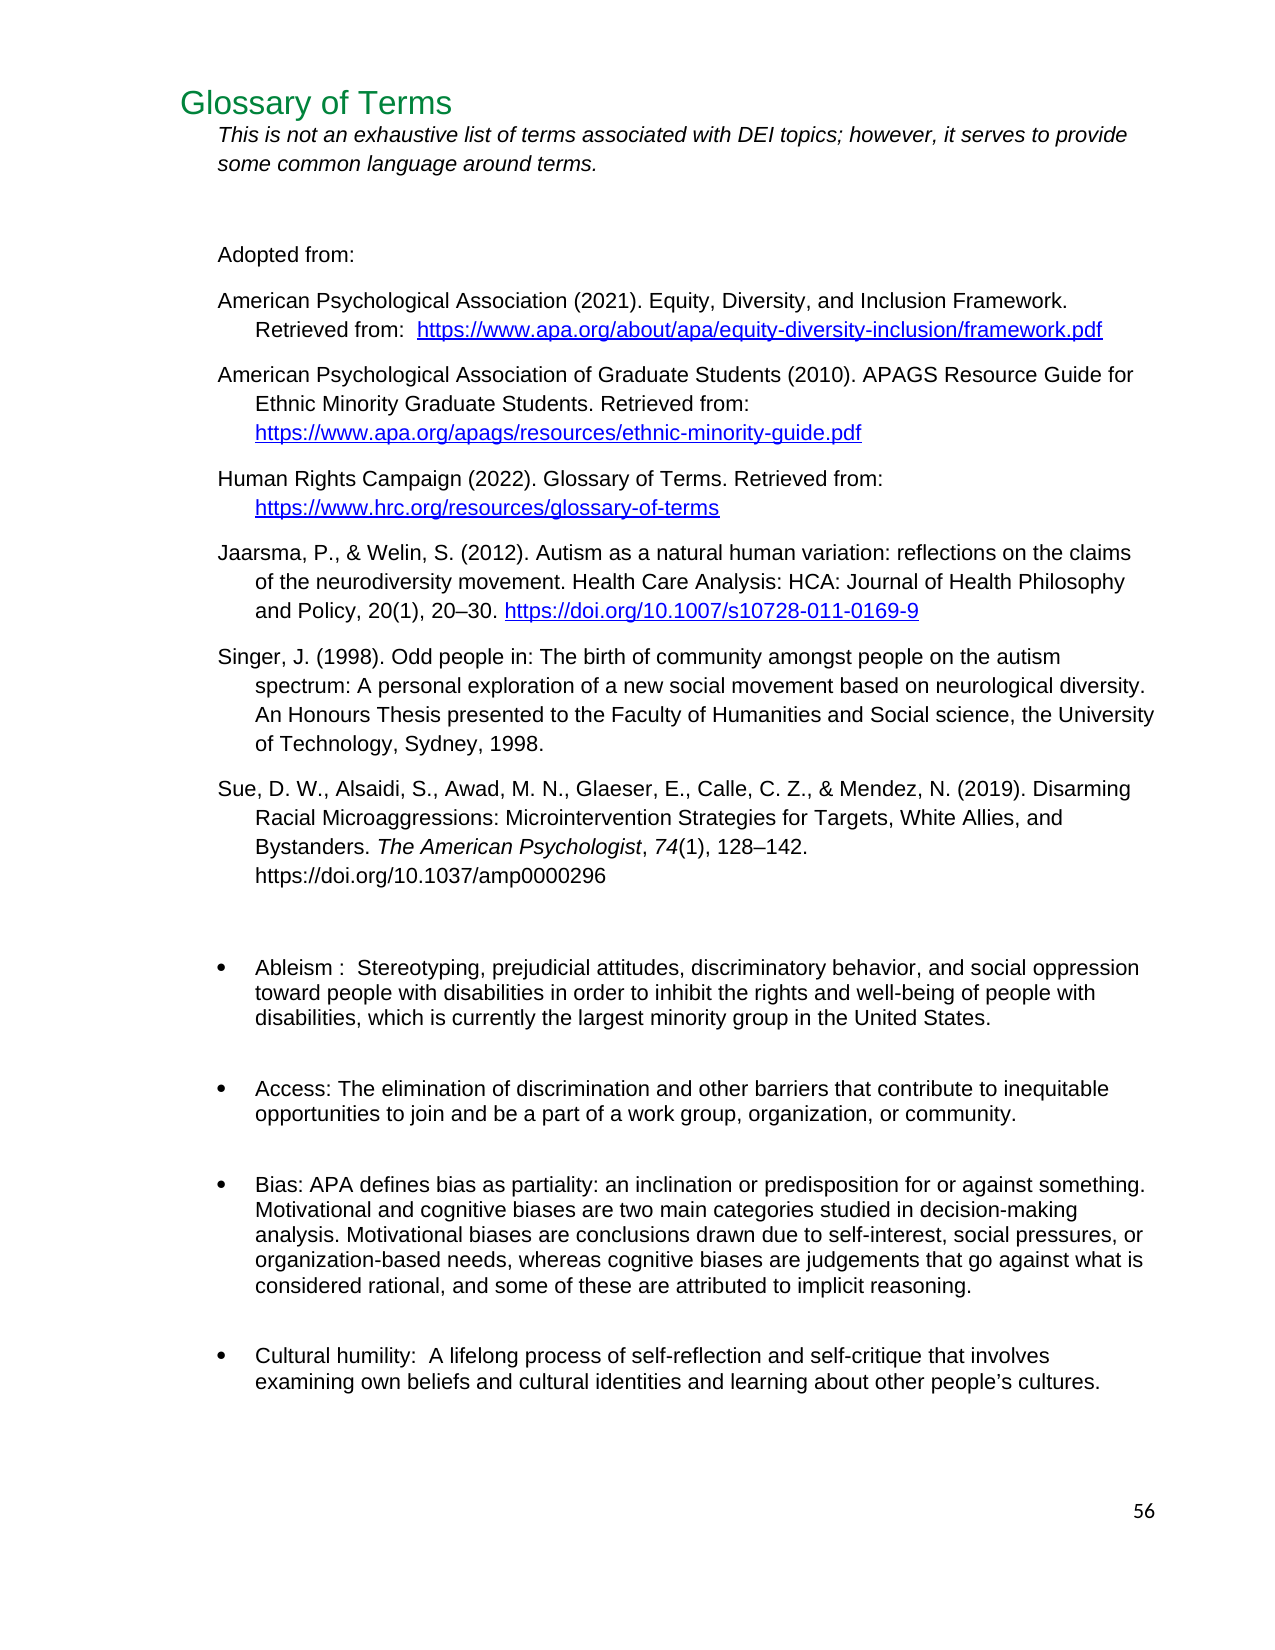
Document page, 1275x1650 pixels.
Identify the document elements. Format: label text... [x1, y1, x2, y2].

text Human Rights Campaign (2022). Glossary of Terms. Retrieved from: https://www.hrc.org/resources/glossary-of-terms [217, 466, 1155, 520]
list Cultural humility: A lifelong process of self-reflection and self-critique that involves examining own beliefs and cultural identities and learning about other people’s cultures. [217, 1343, 1155, 1394]
text Singer, J. (1998). Odd people in: The birth of community amongst people on the autism spectrum: A personal exploration of a new social movement based on neurological diversity. An Honours Thesis presented to the Faculty of Humanities and Social science, the University of Technology, Sydney, 1998. [217, 644, 1155, 756]
text Jaarsma, P., & Welin, S. (2012). Autism as a natural human variation: reflections on the claims of the neurodiversity movement. Health Care Analysis: HCA: Journal of Health Philosophy and Policy, 20(1), 20–30. https://doi.org/10.1007/s10728-011-0169-9 [217, 540, 1155, 623]
list This is not an exhaustive list of terms associated with DEI topics; however, it serves to provide some common language around terms. [217, 122, 1155, 176]
text American Psychological Association (2021). Equity, Diversity, and Inclusion Framework. Retrieved from: https://www.apa.org/about/apa/equity-diversity-inclusion/framework.pdf [217, 288, 1155, 342]
list Ableism : Stereotyping, prejudicial attitudes, discriminatory behavior, and social oppression toward people with disabilities in order to inhibit the rights and well-being of people with disabilities, which is currently the largest minority group in the United States. [217, 954, 1155, 1030]
text Sue, D. W., Alsaidi, S., Awad, M. N., Glaeser, E., Calle, C. Z., & Mendez, N. (2019). Disarming Racial Microaggressions: Microintervention Strategies for Targets, White Allies, and Bystanders. The American Psychologist, 74(1), 128–142. https://doi.org/10.1037/amp0000296 [217, 776, 1155, 888]
list Access: The elimination of discrimination and other barriers that contribute to inequitable opportunities to join and be a part of a work group, organization, or community. [217, 1076, 1155, 1126]
subtitle Glossary of Terms [180, 83, 1155, 122]
list Bias: APA defines bias as partiality: an inclination or predisposition for or against something. Motivational and cognitive biases are two main categories studied in decision-making analysis. Motivational biases are conclusions drawn due to self-interest, social pressures, or organization-based needs, whereas cognitive biases are judgements that go against what is considered rational, and some of these are attributed to implicit reasoning. [217, 1172, 1155, 1298]
text Adopted from: [180, 242, 1155, 267]
text American Psychological Association of Graduate Students (2010). APAGS Resource Guide for Ethnic Minority Graduate Students. Retrieved from: https://www.apa.org/apags/resources/ethnic-minority-guide.pdf [217, 362, 1155, 445]
